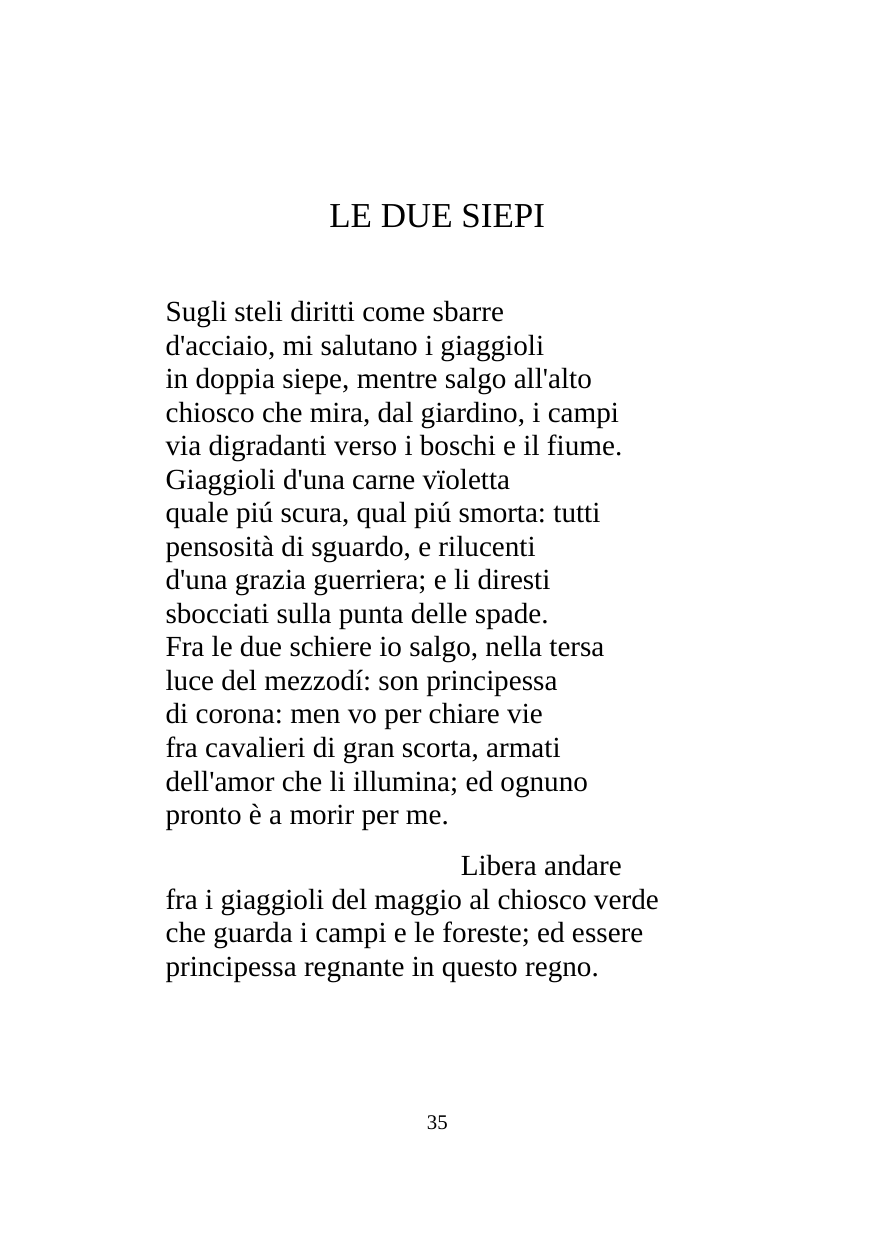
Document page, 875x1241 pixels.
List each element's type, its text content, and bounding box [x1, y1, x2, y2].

subtitle LE DUE SIEPI [106, 195, 768, 235]
text Libera andare fra i giaggioli del maggio al chiosco verde che guarda i campi e le foreste; ed essere principessa regnante in questo regno. [165, 848, 768, 983]
text Sugli steli diritti come sbarre d'acciaio, mi salutano i giaggioli in doppia siepe, mentre salgo all'alto chiosco che mira, dal giardino, i campi via digradanti verso i boschi e il fiume. Giaggioli d'una carne vïoletta quale piú scura, qual piú smorta: tutti pensosità di sguardo, e rilucenti d'una grazia guerriera; e li diresti sbocciati sulla punta delle spade. Fra le due schiere io salgo, nella tersa luce del mezzodí: son principessa di corona: men vo per chiare vie fra cavalieri di gran scorta, armati dell'amor che li illumina; ed ognuno pronto è a morir per me. [165, 294, 768, 831]
